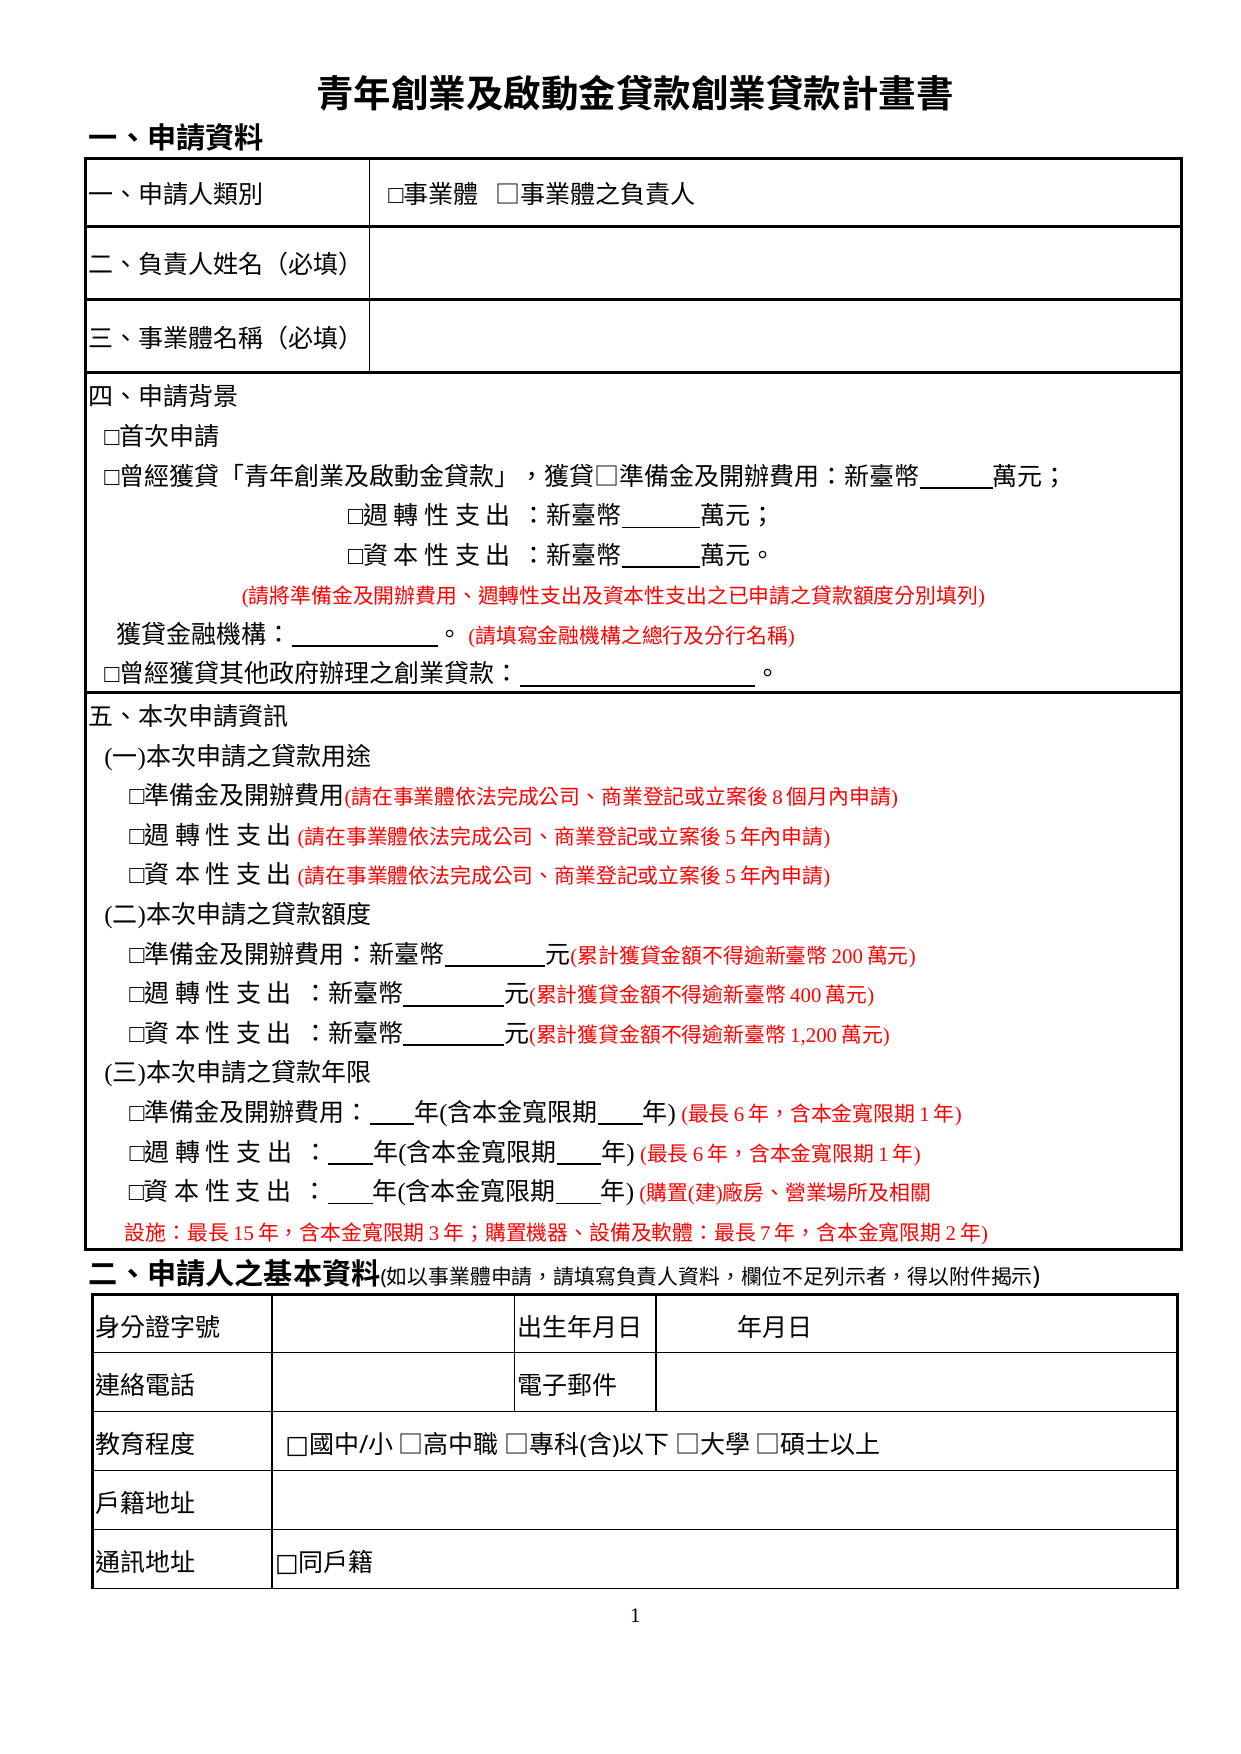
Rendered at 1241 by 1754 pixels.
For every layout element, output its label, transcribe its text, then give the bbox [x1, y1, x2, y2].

table_cell [273, 1471, 1176, 1529]
table_cell [370, 228, 1180, 298]
text 青年創業及啟動金貸款創業貸款計畫書 [89, 74, 1181, 116]
table_cell [370, 301, 1180, 371]
table_cell 電子郵件 [515, 1353, 655, 1411]
table_header 一、申請人類別 [87, 160, 369, 225]
table_header 身分證字號 [94, 1296, 271, 1352]
table_header 年月日 [657, 1296, 1176, 1352]
table_cell [657, 1353, 1176, 1411]
table_cell 連絡電話 [94, 1353, 271, 1411]
table_cell □國中/小 □高中職 □專科(含)以下 □大學 □碩士以上 [273, 1412, 1176, 1470]
table_header [273, 1296, 514, 1352]
table_cell [273, 1353, 514, 1411]
text 一、申請資料 [89, 116, 1181, 157]
table_cell 戶籍地址 [94, 1471, 271, 1529]
table_cell 教育程度 [94, 1412, 271, 1470]
table_header □事業體 □事業體之負責人 [370, 160, 1180, 225]
table_cell 三、事業體名稱（必填） [87, 301, 369, 371]
table_cell □同戶籍 [273, 1530, 1176, 1588]
text 二、申請人之基本資料(如以事業體申請，請填寫負責人資料，欄位不足列示者，得以附件揭示) [89, 1251, 1181, 1293]
table_header 出生年月日 [515, 1296, 655, 1352]
table_cell 五、本次申請資訊 (一)本次申請之貸款用途 □準備金及開辦費用(請在事業體依法完成公司、商業登記或立案後8個月內申請) □週 轉 性 支 出 (請在事業體依法完成公司、商業登記或立案後5年內申請) □資 本 性 支 出 (請在事業體依法完成公司、商業登記或立案後5年內申請) (二)本次申請之貸款額度 □準備金及開辦費用：新臺幣 元(累計獲貸金額不得逾新臺幣200萬元) □週 轉 性 支 出 ：新臺幣 元(累計獲貸金額不得逾新臺幣400萬元) □資 本 性 支 出 ：新臺幣 元(累計獲貸金額不得逾新臺幣1,200萬元) (三)本次申請之貸款年限 □準備金及開辦費用： 年(含本金寬限期 年) (最長6年，含本金寬限期1年) □週 轉 性 支 出 ： 年(含本金寬限期 年) (最長6年，含本金寬限期1年) □資 本 性 支 出 ： 年(含本金寬限期 年) (購置(建)廠房、營業場所及相關 設施：最長15年，含本金寬限期3年；購置機器、設備及軟體：最長7年，含本金寬限期2年) [87, 694, 1180, 1248]
table_cell 四、申請背景 □首次申請 □曾經獲貸「青年創業及啟動金貸款」，獲貸□準備金及開辦費用：新臺幣 萬元； □週 轉 性 支 出 ：新臺幣 萬元； □資 本 性 支 出 ：新臺幣 萬元。 (請將準備金及開辦費用、週轉性支出及資本性支出之已申請之貸款額度分別填列) 獲貸金融機構： 。 (請填寫金融機構之總行及分行名稱) □曾經獲貸其他政府辦理之創業貸款： 。 [87, 374, 1180, 691]
table_cell 通訊地址 [94, 1530, 271, 1588]
table_cell 二、負責人姓名（必填） [87, 228, 369, 298]
